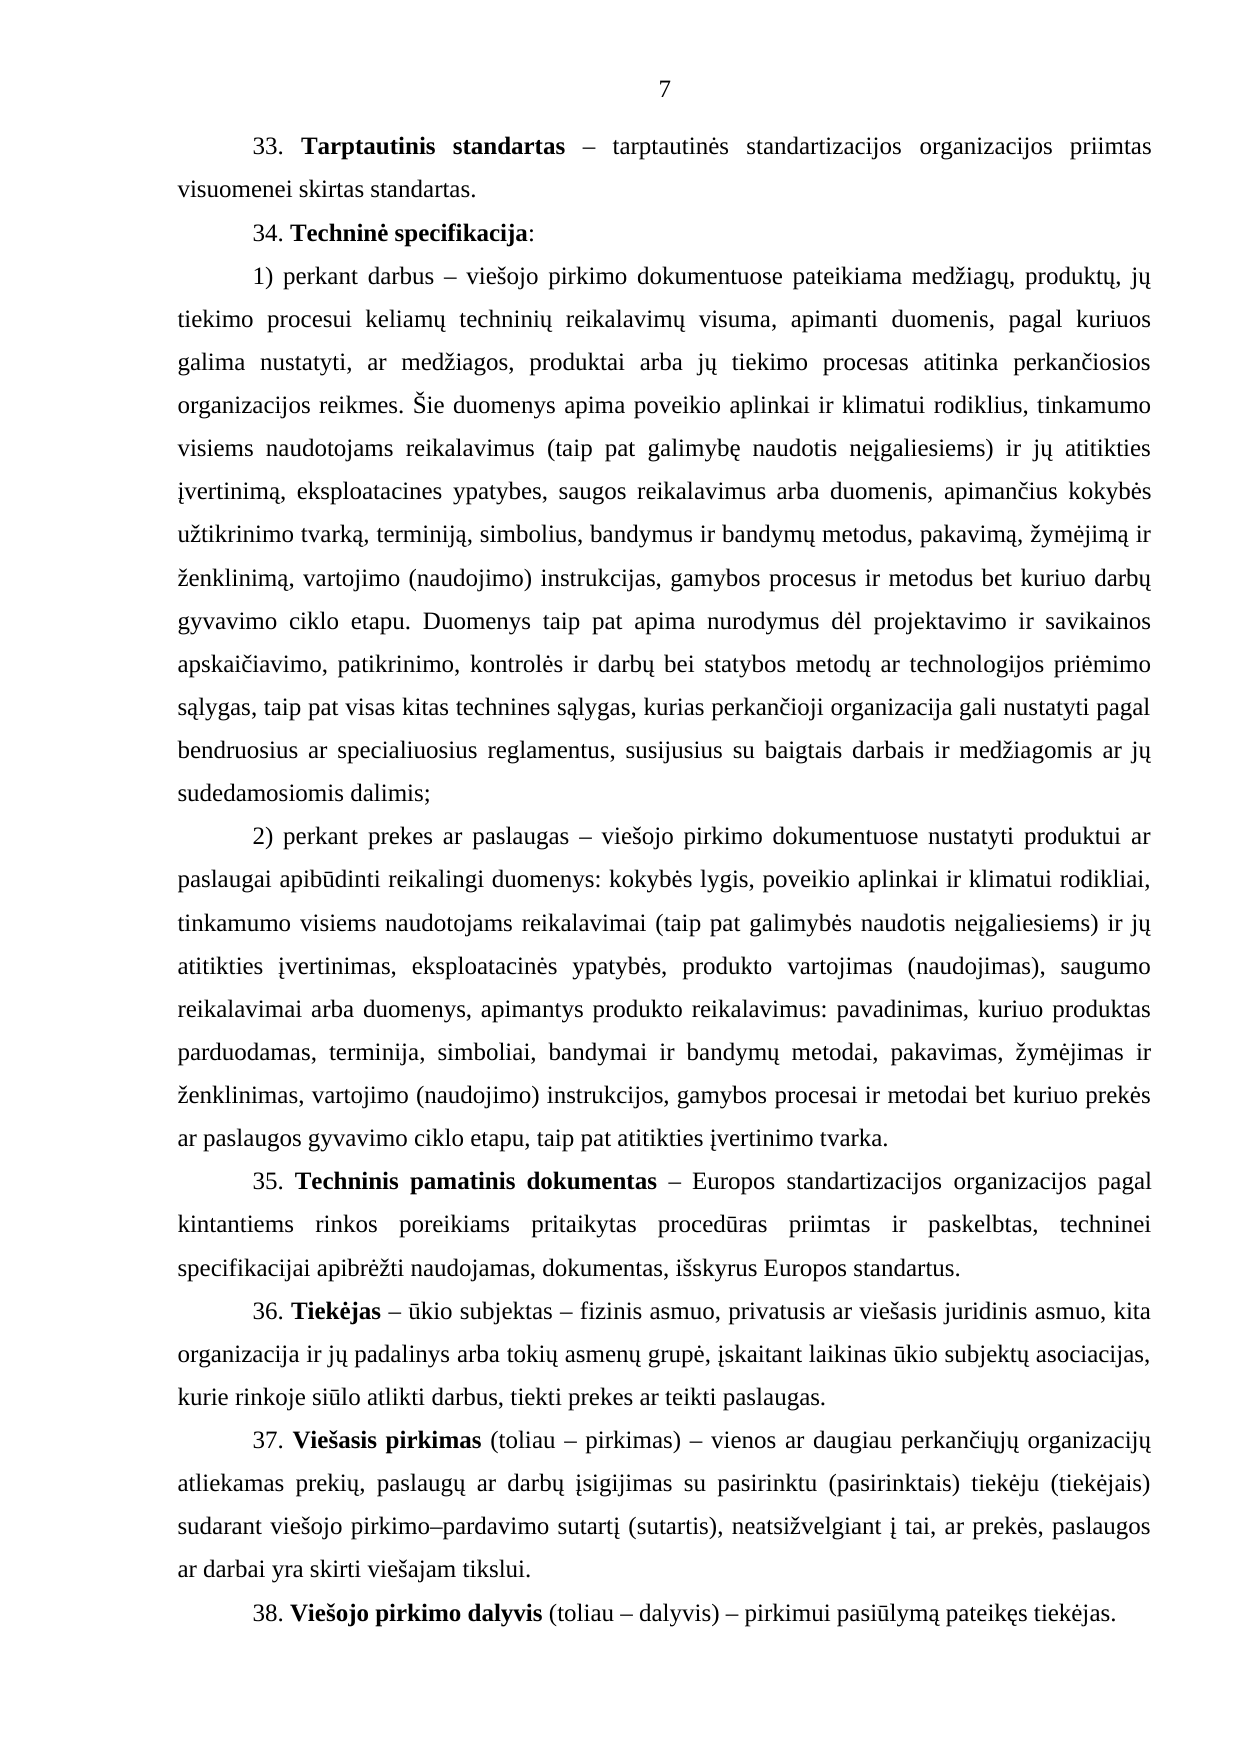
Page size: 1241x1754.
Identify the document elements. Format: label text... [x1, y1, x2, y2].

text 37. Viešasis pirkimas (toliau – pirkimas) – vienos ar daugiau perkančiųjų organizacijų atliekamas prekių, paslaugų ar darbų įsigijimas su pasirinktu (pasirinktais) tiekėju (tiekėjais) sudarant viešojo pirkimo–pardavimo sutartį (sutartis), neatsižvelgiant į tai, ar prekės, paslaugos ar darbai yra skirti viešajam tikslui. [177, 1425, 1152, 1583]
text 35. Techninis pamatinis dokumentas – Europos standartizacijos organizacijos pagal kintantiems rinkos poreikiams pritaikytas procedūras priimtas ir paskelbtas, techninei specifikacijai apibrėžti naudojamas, dokumentas, išskyrus Europos standartus. [177, 1166, 1152, 1281]
text 2) perkant prekes ar paslaugas – viešojo pirkimo dokumentuose nustatyti produktui ar paslaugai apibūdinti reikalingi duomenys: kokybės lygis, poveikio aplinkai ir klimatui rodikliai, tinkamumo visiems naudotojams reikalavimai (taip pat galimybės naudotis neįgaliesiems) ir jų atitikties įvertinimas, eksploatacinės ypatybės, produkto vartojimas (naudojimas), saugumo reikalavimai arba duomenys, apimantys produkto reikalavimus: pavadinimas, kuriuo produktas parduodamas, terminija, simboliai, bandymai ir bandymų metodai, pakavimas, žymėjimas ir ženklinimas, vartojimo (naudojimo) instrukcijos, gamybos procesai ir metodai bet kuriuo prekės ar paslaugos gyvavimo ciklo etapu, taip pat atitikties įvertinimo tvarka. [177, 821, 1152, 1152]
text 33. Tarptautinis standartas – tarptautinės standartizacijos organizacijos priimtas visuomenei skirtas standartas. [177, 131, 1152, 203]
text 1) perkant darbus – viešojo pirkimo dokumentuose pateikiama medžiagų, produktų, jų tiekimo procesui keliamų techninių reikalavimų visuma, apimanti duomenis, pagal kuriuos galima nustatyti, ar medžiagos, produktai arba jų tiekimo procesas atitinka perkančiosios organizacijos reikmes. Šie duomenys apima poveikio aplinkai ir klimatui rodiklius, tinkamumo visiems naudotojams reikalavimus (taip pat galimybę naudotis neįgaliesiems) ir jų atitikties įvertinimą, eksploatacines ypatybes, saugos reikalavimus arba duomenis, apimančius kokybės užtikrinimo tvarką, terminiją, simbolius, bandymus ir bandymų metodus, pakavimą, žymėjimą ir ženklinimą, vartojimo (naudojimo) instrukcijas, gamybos procesus ir metodus bet kuriuo darbų gyvavimo ciklo etapu. Duomenys taip pat apima nurodymus dėl projektavimo ir savikainos apskaičiavimo, patikrinimo, kontrolės ir darbų bei statybos metodų ar technologijos priėmimo sąlygas, taip pat visas kitas technines sąlygas, kurias perkančioji organizacija gali nustatyti pagal bendruosius ar specialiuosius reglamentus, susijusius su baigtais darbais ir medžiagomis ar jų sudedamosiomis dalimis; [177, 261, 1152, 807]
text 38. Viešojo pirkimo dalyvis (toliau – dalyvis) – pirkimui pasiūlymą pateikęs tiekėjas. [177, 1598, 1152, 1626]
text 36. Tiekėjas – ūkio subjektas – fizinis asmuo, privatusis ar viešasis juridinis asmuo, kita organizacija ir jų padalinys arba tokių asmenų grupė, įskaitant laikinas ūkio subjektų asociacijas, kurie rinkoje siūlo atlikti darbus, tiekti prekes ar teikti paslaugas. [177, 1296, 1152, 1411]
text 34. Techninė specifikacija: [177, 218, 1152, 246]
